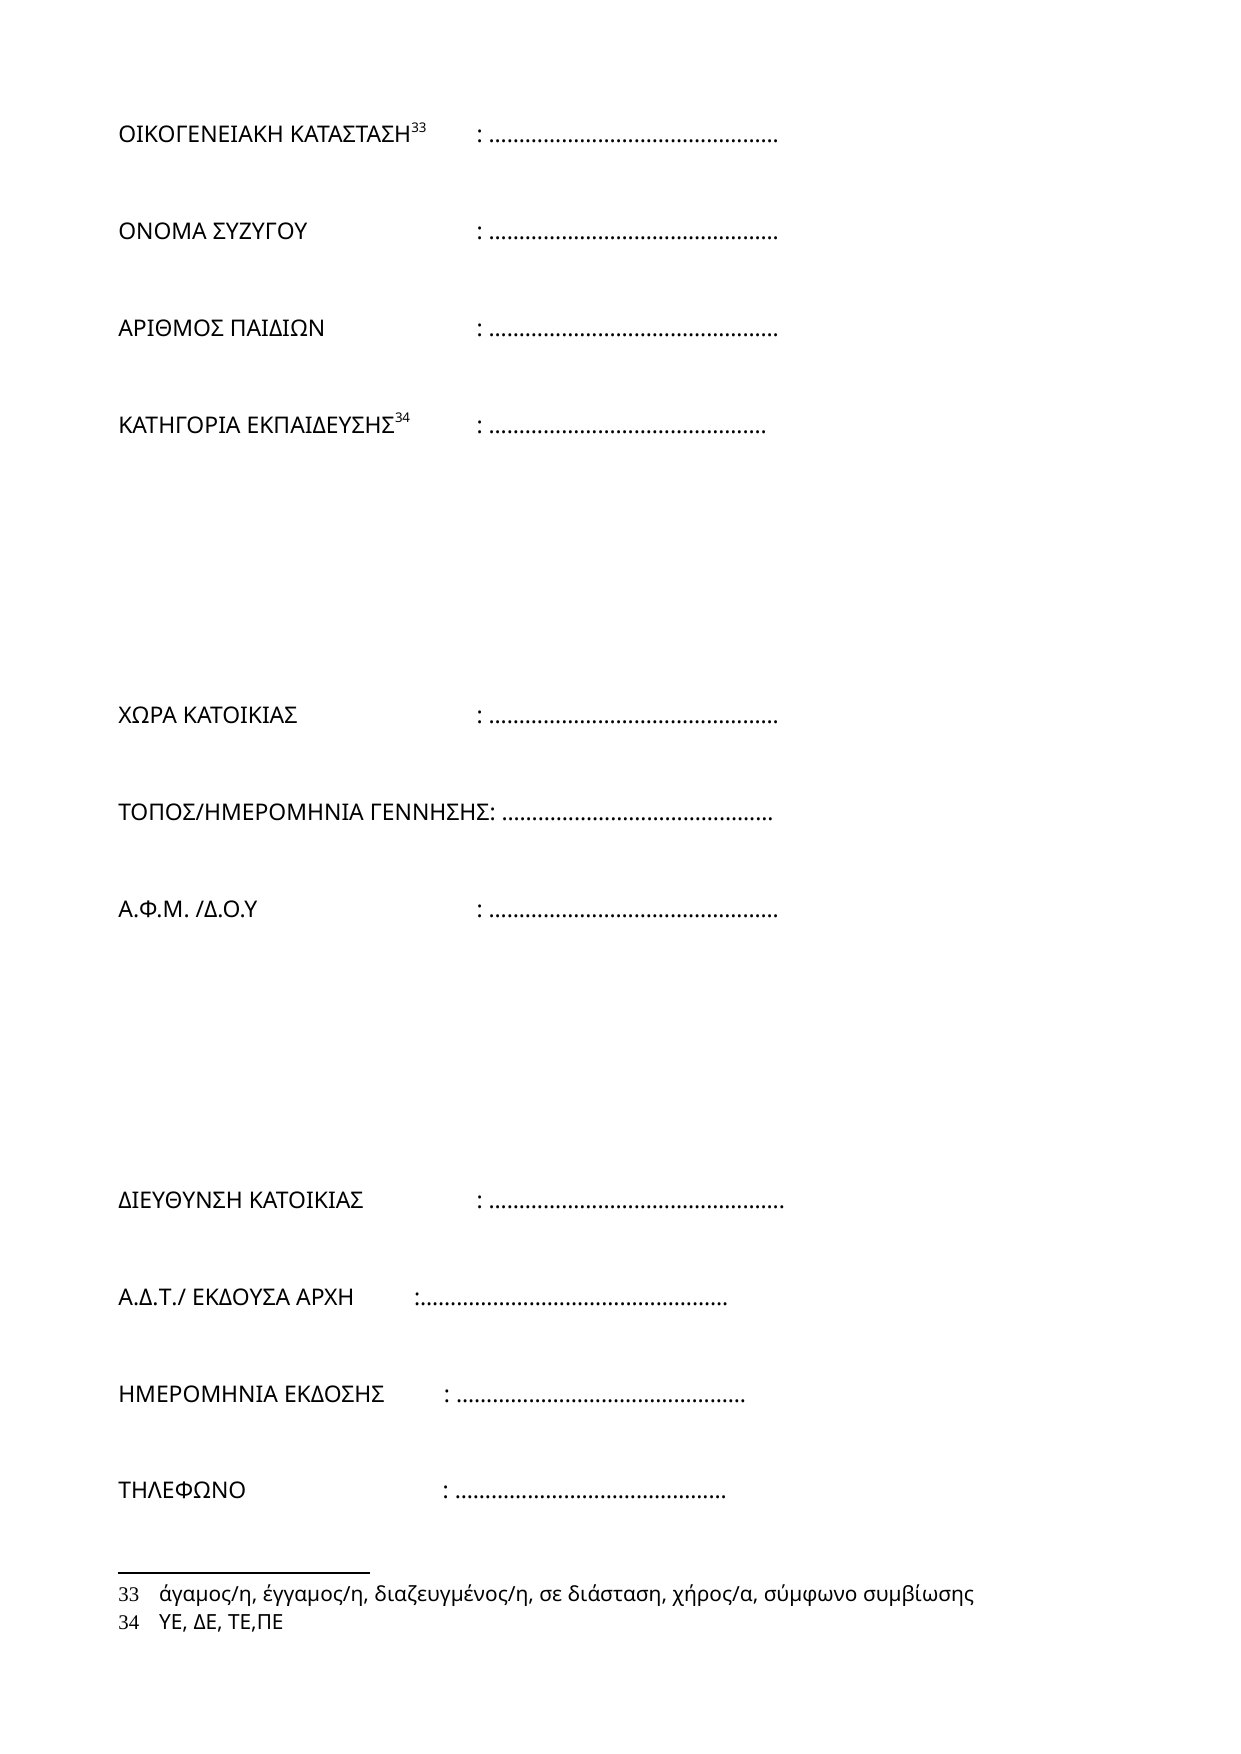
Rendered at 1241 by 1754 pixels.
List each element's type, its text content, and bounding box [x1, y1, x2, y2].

text ΔΙΕΥΘΥNΣH KATOIKIAΣ : …………………………………………. [118, 1184, 1122, 1215]
text ΥΕ, ΔΕ, ΤΕ,ΠΕ [118, 1607, 1122, 1636]
text A.Δ.T./ ΕΚΔΟΥΣΑ ΑΡΧΗ :…………………………………………… [118, 1281, 1122, 1312]
text ONOMA ΣYZYΓOY : ………………………………………… [118, 215, 1122, 246]
text ΤΟΠΟΣ/ΗΜΕΡΟΜΗΝΙΑ ΓΕΝΝΗΣΗΣ: ……………………………………… [118, 796, 1122, 827]
text ΤΗΛΕΦΩΝΟ : ……………………………………… [118, 1474, 1122, 1506]
text άγαμος/η, έγγαμος/η, διαζευγμένος/η, σε διάσταση, χήρος/α, σύμφωνο συμβίωσης [118, 1579, 1122, 1607]
text ΗΜΕΡΟΜΗΝΙΑ ΕΚΔΟΣΗΣ : ………………………………………… [118, 1377, 1122, 1409]
text A.Φ.M. /Δ.Ο.Υ : ………………………………………… [118, 893, 1122, 924]
text ΑΡΙΘΜΟΣ ΠΑΙΔΙΩΝ : ………………………………………… [118, 312, 1122, 343]
text ΟΙΚΟΓΕΝΕΙΑΚΗ ΚΑΤΑΣΤΑΣΗ : ………………………………………… [118, 118, 1122, 149]
text ΚΑΤΗΓΟΡΙΑ ΕΚΠΑΙΔΕΥΣΗΣ : ………………………………………. [118, 409, 1122, 440]
text ΧΩΡΑ ΚΑΤΟΙΚΙΑΣ : ………………………………………… [118, 699, 1122, 731]
